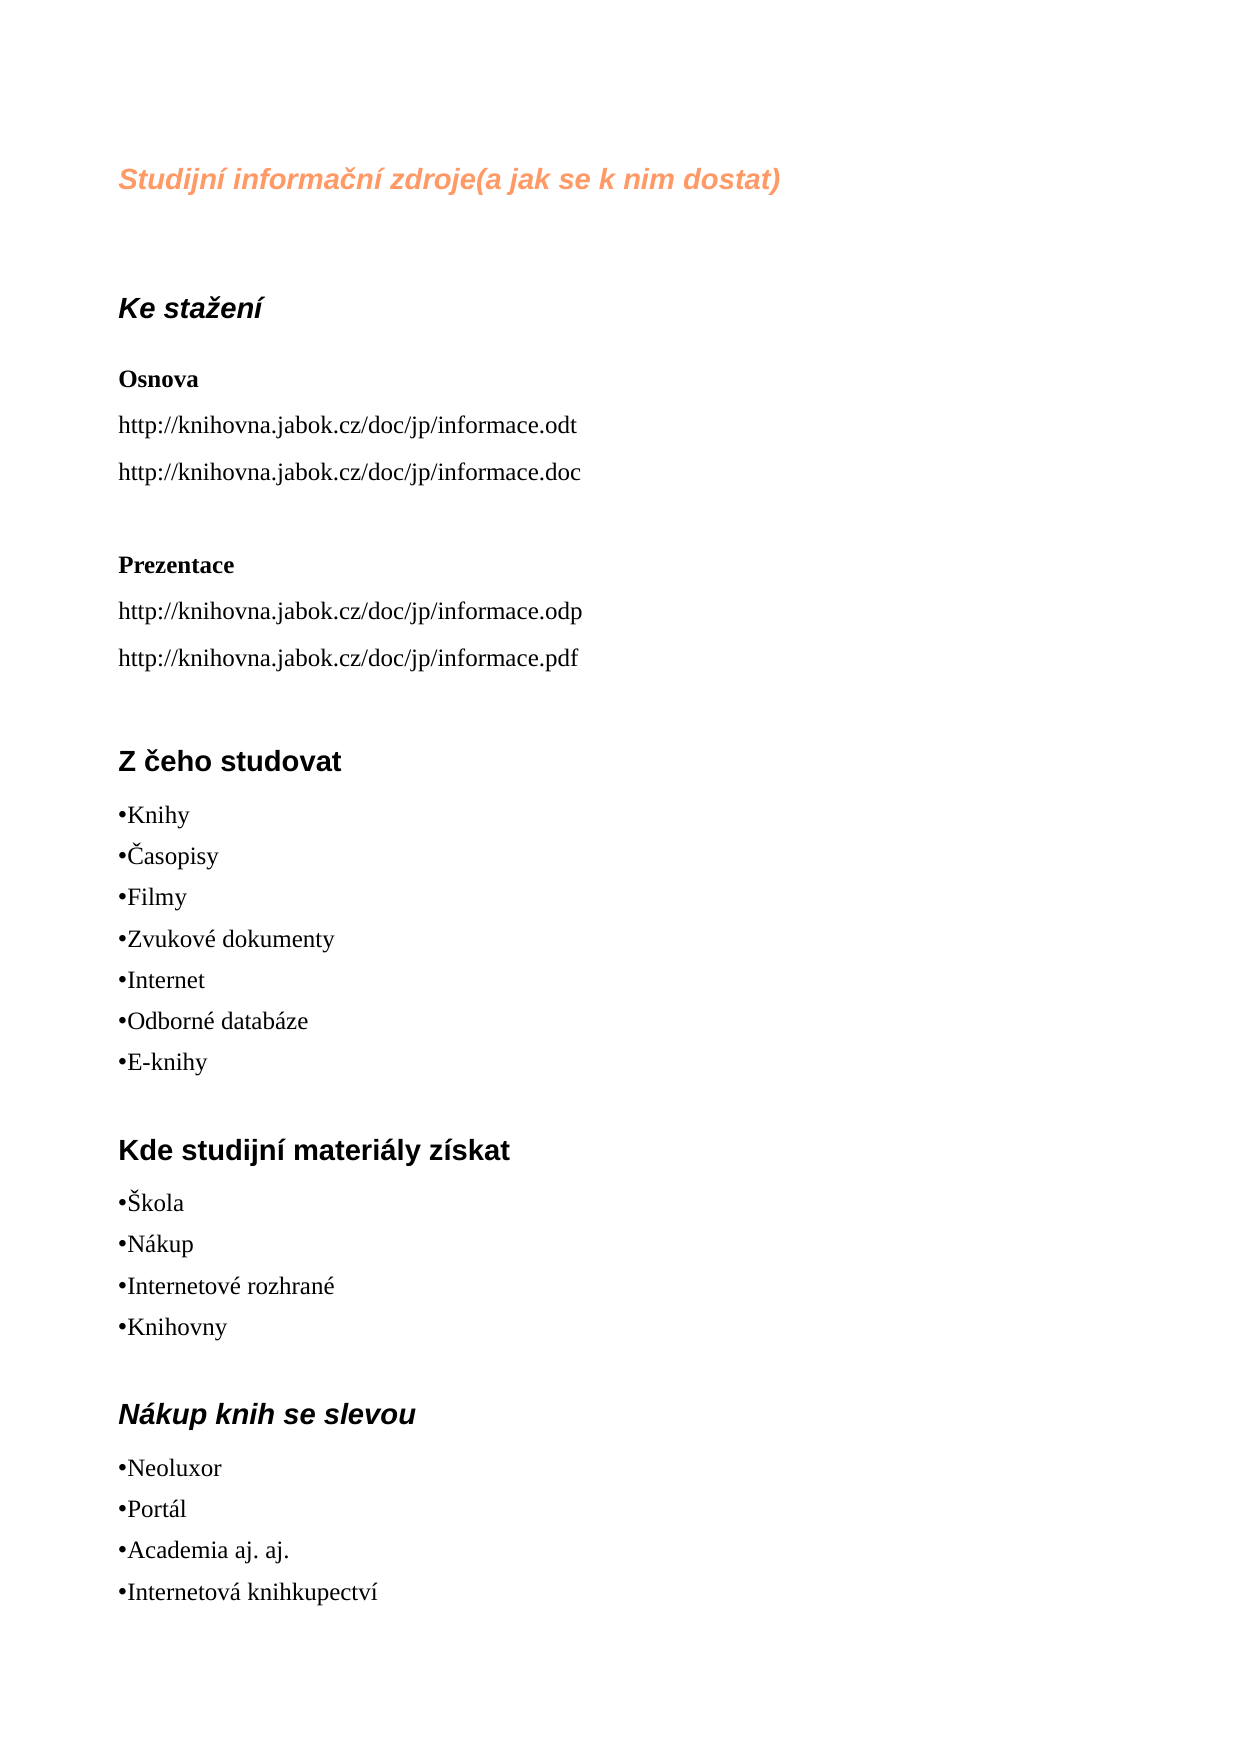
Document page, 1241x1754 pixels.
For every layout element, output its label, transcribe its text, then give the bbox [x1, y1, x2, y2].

list Škola [118, 1188, 1122, 1217]
list Filmy [118, 882, 1122, 911]
text Prezentace [118, 550, 1122, 578]
list Internet [118, 965, 1122, 994]
text http://knihovna.jabok.cz/doc/jp/informace.doc [118, 457, 1122, 486]
list Zvukové dokumenty [118, 924, 1122, 952]
list Knihovny [118, 1312, 1122, 1341]
subtitle Ke stažení [118, 291, 1122, 324]
list Academia aj. aj. [118, 1536, 1122, 1564]
text http://knihovna.jabok.cz/doc/jp/informace.pdf [118, 643, 1122, 671]
text http://knihovna.jabok.cz/doc/jp/informace.odp [118, 596, 1122, 625]
list Nákup [118, 1229, 1122, 1258]
list Neoluxor [118, 1453, 1122, 1482]
subtitle Kde studijní materiály získat [118, 1133, 1122, 1166]
subtitle Studijní informační zdroje(a jak se k nim dostat) [118, 162, 1122, 196]
list E-knihy [118, 1047, 1122, 1076]
list Odborné databáze [118, 1006, 1122, 1035]
list Portál [118, 1494, 1122, 1523]
subtitle Z čeho studovat [118, 744, 1122, 778]
list Internetové rozhrané [118, 1271, 1122, 1299]
list Internetová knihkupectví [118, 1577, 1122, 1606]
text http://knihovna.jabok.cz/doc/jp/informace.odt [118, 410, 1122, 439]
list Knihy [118, 800, 1122, 829]
text Osnova [118, 364, 1122, 393]
list Časopisy [118, 841, 1122, 870]
subtitle Nákup knih se slevou [118, 1397, 1122, 1431]
